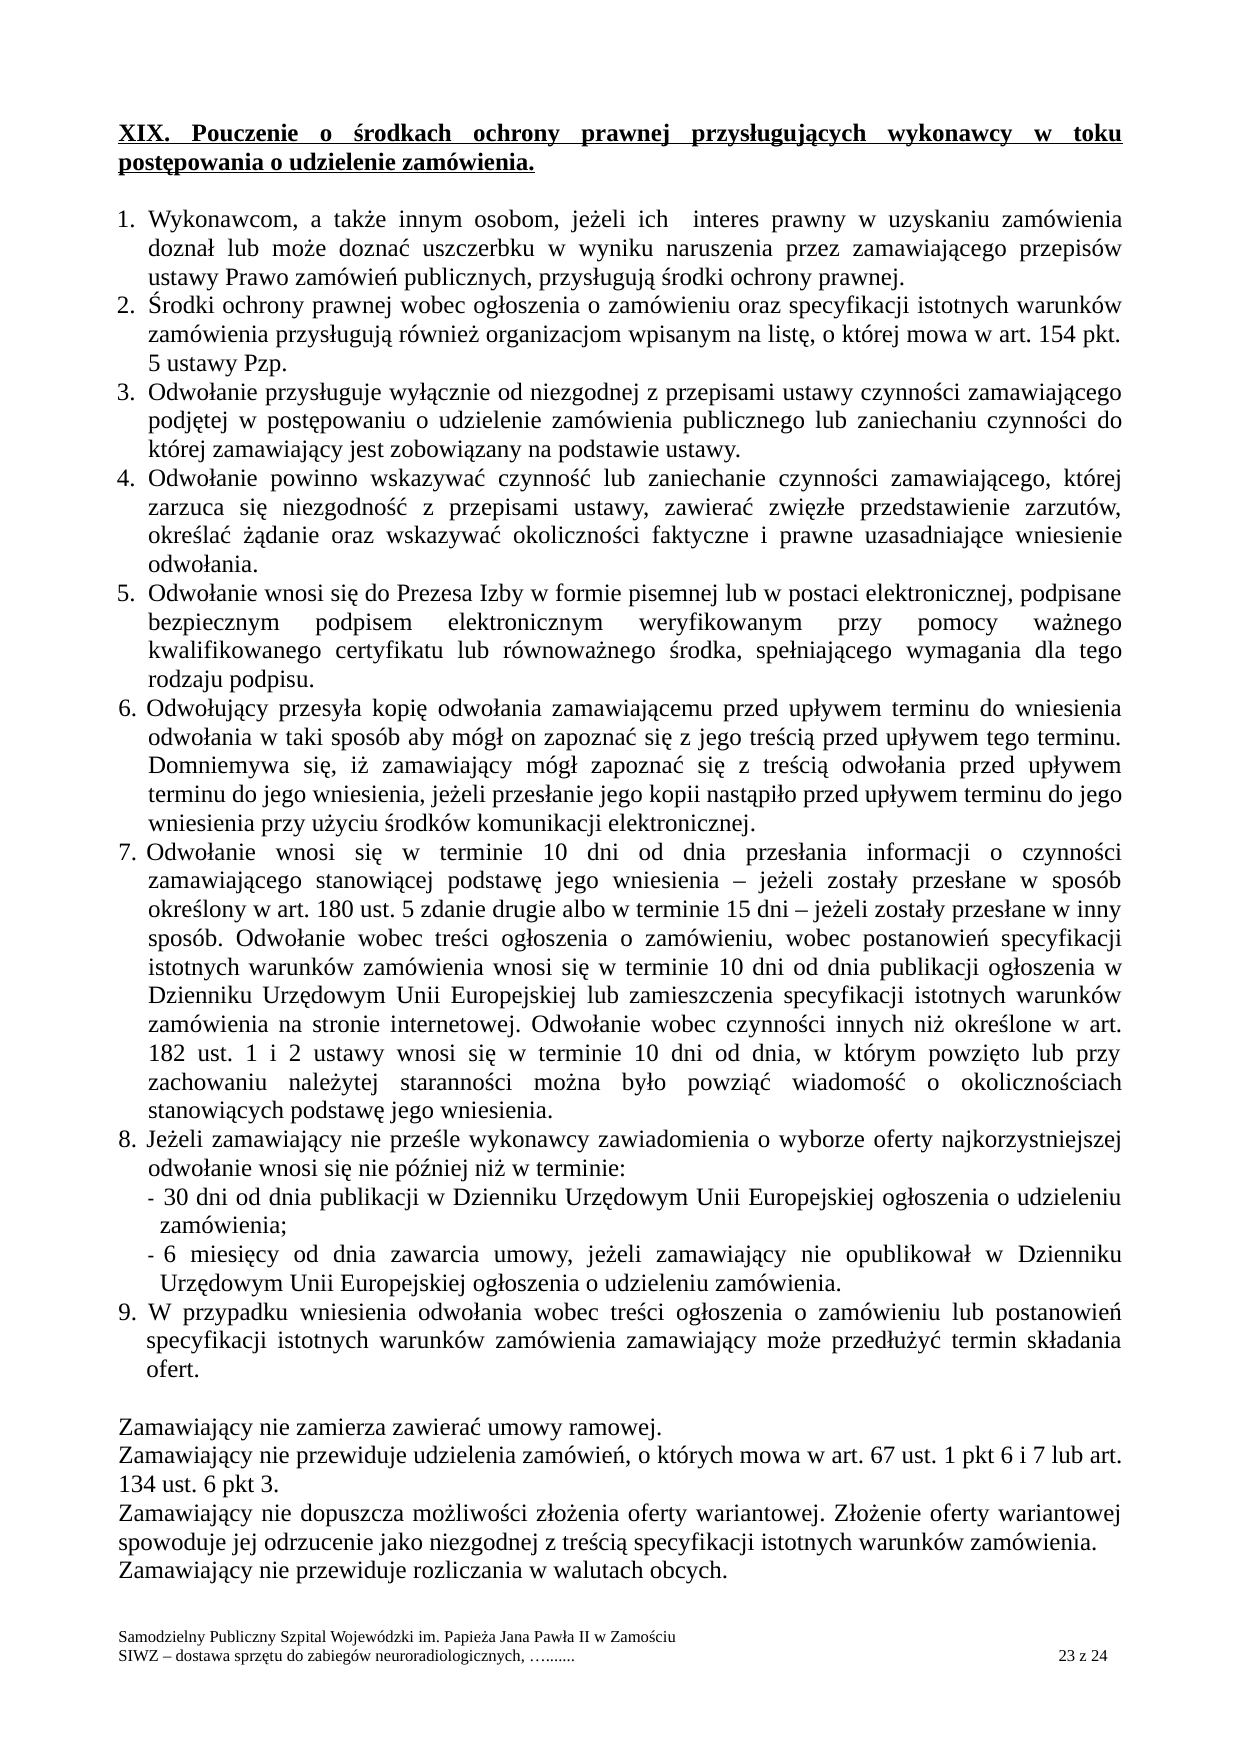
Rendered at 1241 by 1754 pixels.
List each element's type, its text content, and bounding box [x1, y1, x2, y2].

list Odwołanie wnosi się do Prezesa Izby w formie pisemnej lub w postaci elektronicznej, podpisane bezpiecznym podpisem elektronicznym weryfikowanym przy pomocy ważnego kwalifikowanego certyfikatu lub równoważnego środka, spełniającego wymagania dla tego rodzaju podpisu. [117, 578, 1123, 693]
text Zamawiający nie przewiduje rozliczania w walutach obcych. [118, 1555, 1123, 1584]
list Wykonawcom, a także innym osobom, jeżeli ich interes prawny w uzyskaniu zamówienia doznał lub może doznać uszczerbku w wyniku naruszenia przez zamawiającego przepisów ustawy Prawo zamówień publicznych, przysługują środki ochrony prawnej. [117, 204, 1123, 290]
list Odwołanie powinno wskazywać czynność lub zaniechanie czynności zamawiającego, której zarzuca się niezgodność z przepisami ustawy, zawierać zwięzłe przedstawienie zarzutów, określać żądanie oraz wskazywać okoliczności faktyczne i prawne uzasadniające wniesienie odwołania. [117, 463, 1123, 578]
text XIX. Pouczenie o środkach ochrony prawnej przysługujących wykonawcy w toku [118, 118, 1123, 143]
list 6 miesięcy od dnia zawarcia umowy, jeżeli zamawiający nie opublikował w Dzienniku Urzędowym Unii Europejskiej ogłoszenia o udzieleniu zamówienia. [148, 1239, 1123, 1297]
list Odwołanie przysługuje wyłącznie od niezgodnej z przepisami ustawy czynności zamawiającego podjętej w postępowaniu o udzielenie zamówienia publicznego lub zaniechaniu czynności do której zamawiający jest zobowiązany na podstawie ustawy. [117, 377, 1123, 463]
text postępowania o udzielenie zamówienia. [118, 144, 1123, 176]
list Odwołanie wnosi się w terminie 10 dni od dnia przesłania informacji o czynności zamawiającego stanowiącej podstawę jego wniesienia – jeżeli zostały przesłane w sposób określony w art. 180 ust. 5 zdanie drugie albo w terminie 15 dni – jeżeli zostały przesłane w inny sposób. Odwołanie wobec treści ogłoszenia o zamówieniu, wobec postanowień specyfikacji istotnych warunków zamówienia wnosi się w terminie 10 dni od dnia publikacji ogłoszenia w Dzienniku Urzędowym Unii Europejskiej lub zamieszczenia specyfikacji istotnych warunków zamówienia na stronie internetowej. Odwołanie wobec czynności innych niż określone w art. 182 ust. 1 i 2 ustawy wnosi się w terminie 10 dni od dnia, w którym powzięto lub przy zachowaniu należytej staranności można było powziąć wiadomość o okolicznościach stanowiących podstawę jego wniesienia. [118, 837, 1123, 1124]
text Zamawiający nie zamierza zawierać umowy ramowej. [118, 1412, 1123, 1440]
list Jeżeli zamawiający nie prześle wykonawcy zawiadomienia o wyborze oferty najkorzystniejszej odwołanie wnosi się nie później niż w terminie: [118, 1124, 1123, 1182]
list Odwołujący przesyła kopię odwołania zamawiającemu przed upływem terminu do wniesienia odwołania w taki sposób aby mógł on zapoznać się z jego treścią przed upływem tego terminu. Domniemywa się, iż zamawiający mógł zapoznać się z treścią odwołania przed upływem terminu do jego wniesienia, jeżeli przesłanie jego kopii nastąpiło przed upływem terminu do jego wniesienia przy użyciu środków komunikacji elektronicznej. [118, 693, 1123, 837]
text Zamawiający nie przewiduje udzielenia zamówień, o których mowa w art. 67 ust. 1 pkt 6 i 7 lub art. 134 ust. 6 pkt 3. [118, 1440, 1123, 1498]
list 30 dni od dnia publikacji w Dzienniku Urzędowym Unii Europejskiej ogłoszenia o udzieleniu zamówienia; [148, 1182, 1123, 1239]
text Zamawiający nie dopuszcza możliwości złożenia oferty wariantowej. Złożenie oferty wariantowej spowoduje jej odrzucenie jako niezgodnej z treścią specyfikacji istotnych warunków zamówienia. [118, 1498, 1123, 1555]
text 9. W przypadku wniesienia odwołania wobec treści ogłoszenia o zamówieniu lub postanowień specyfikacji istotnych warunków zamówienia zamawiający może przedłużyć termin składania ofert. [118, 1297, 1123, 1383]
list Środki ochrony prawnej wobec ogłoszenia o zamówieniu oraz specyfikacji istotnych warunków zamówienia przysługują również organizacjom wpisanym na listę, o której mowa w art. 154 pkt. 5 ustawy Pzp. [117, 290, 1123, 377]
